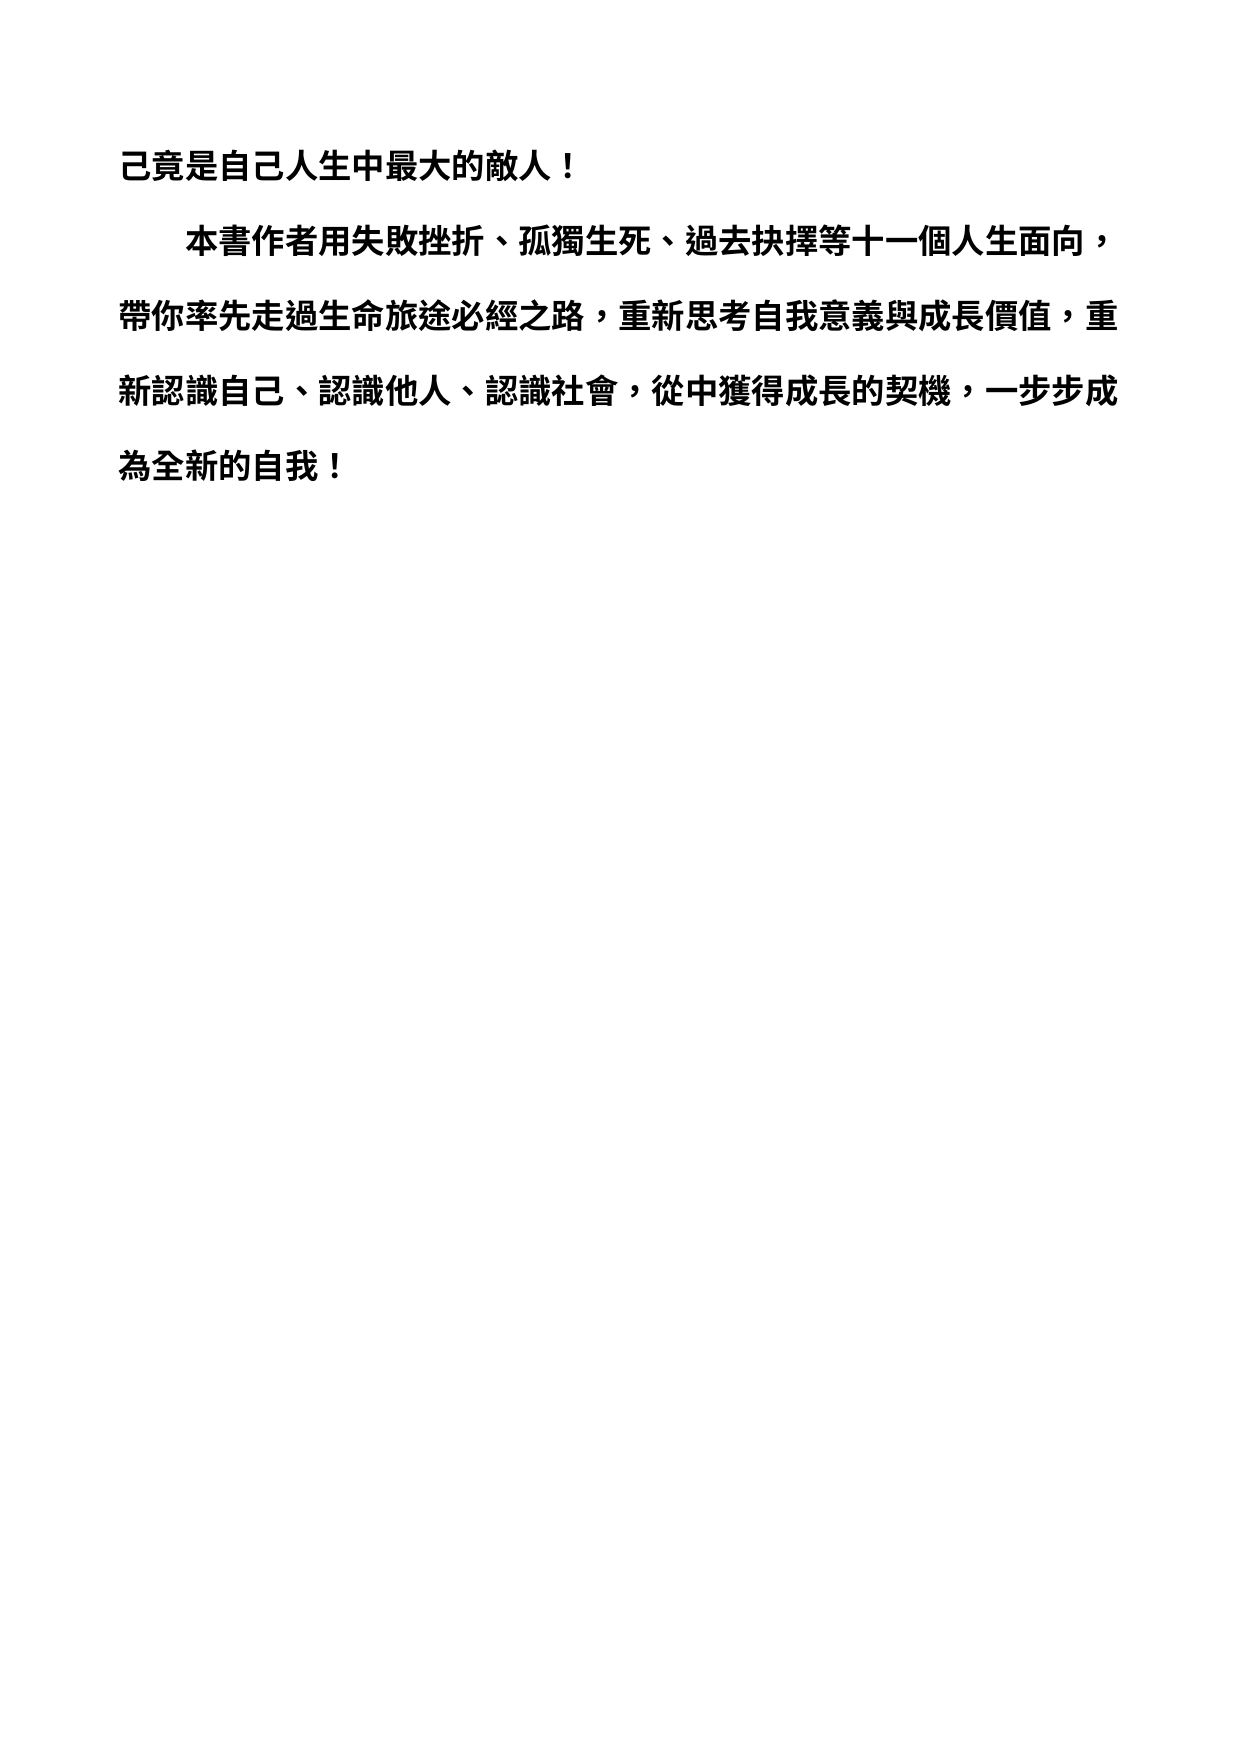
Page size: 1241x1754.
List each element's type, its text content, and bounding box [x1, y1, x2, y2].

text 己竟是自己人生中最大的敵人！ [118, 127, 1122, 202]
text 本書作者用失敗挫折、孤獨生死、過去抉擇等十一個人生面向，帶你率先走過生命旅途必經之路，重新思考自我意義與成長價值，重新認識自己、認識他人、認識社會，從中獲得成長的契機，一步步成為全新的自我！ [118, 202, 1122, 502]
